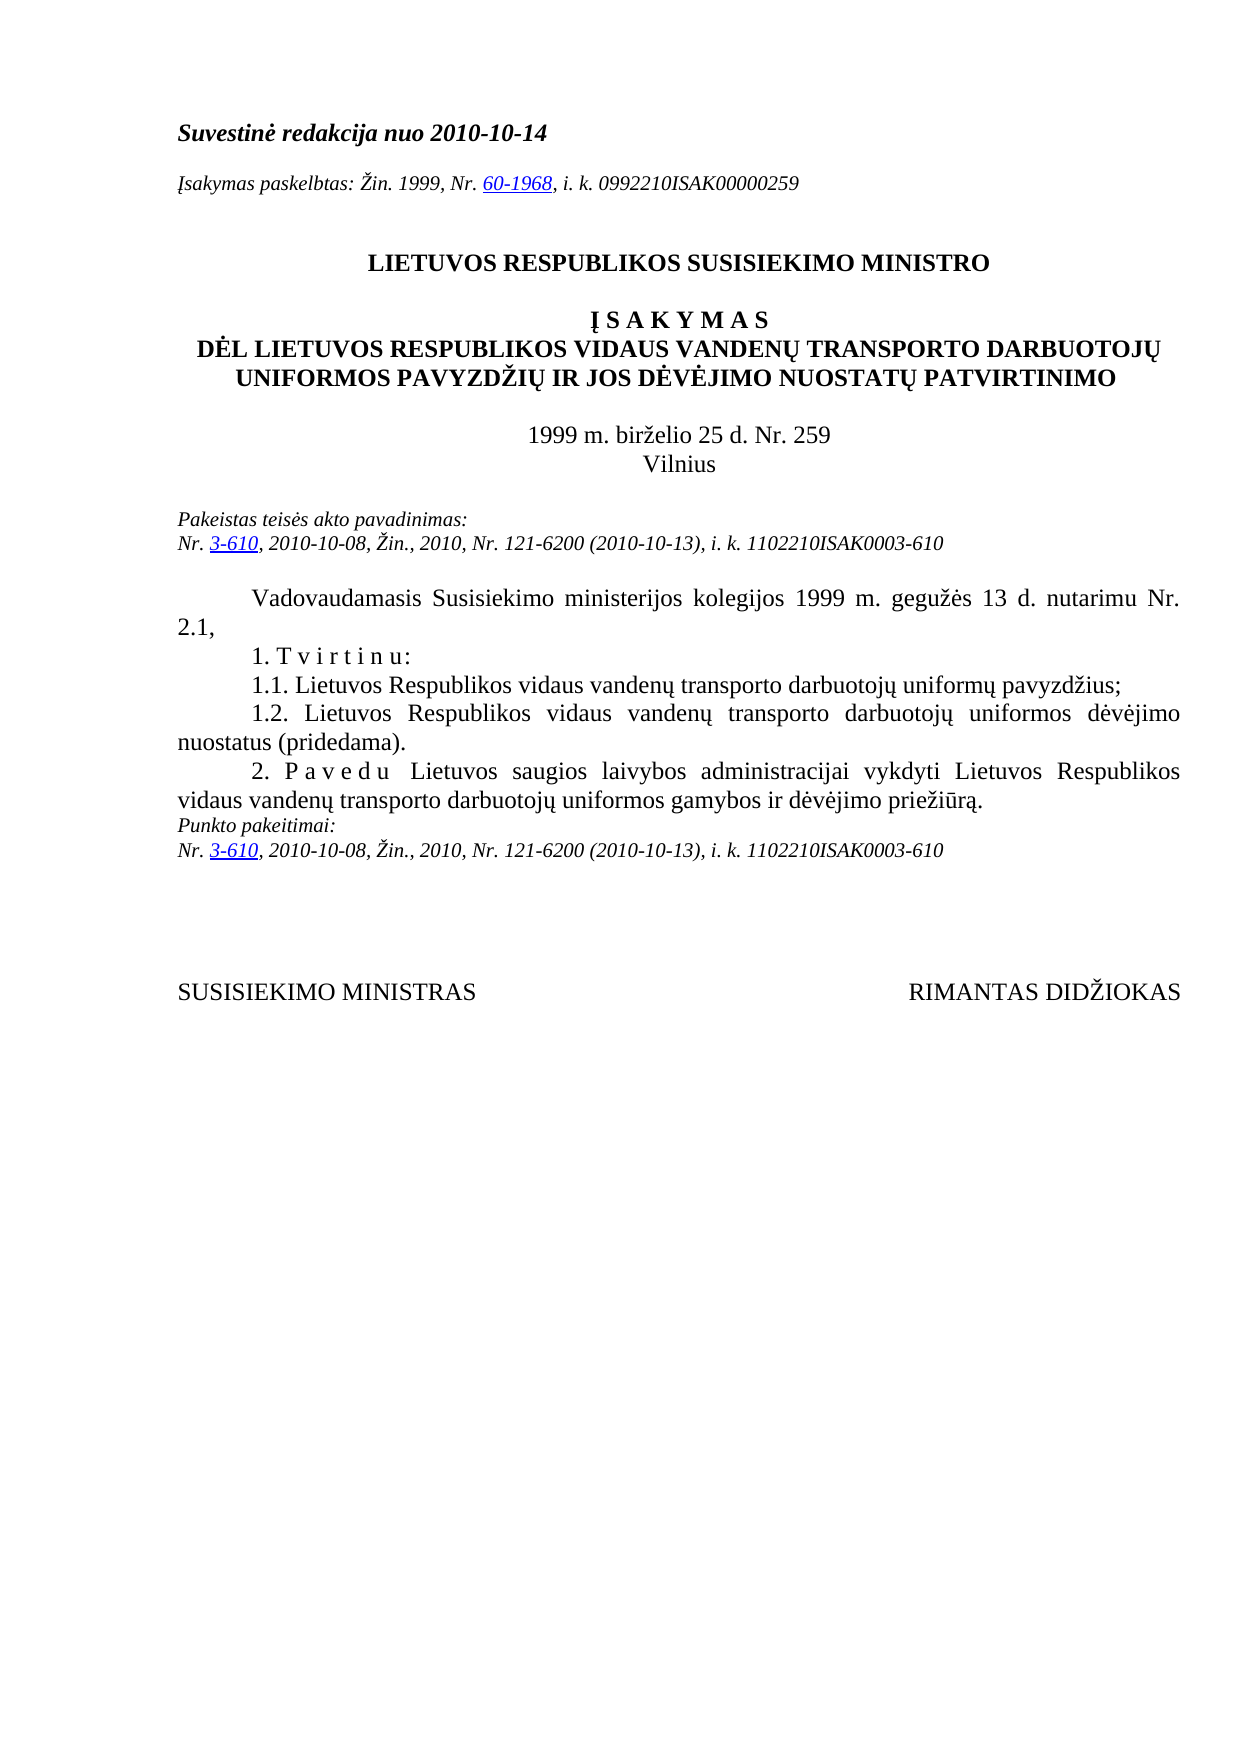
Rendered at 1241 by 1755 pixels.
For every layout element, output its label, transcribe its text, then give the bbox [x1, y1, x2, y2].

text Punkto pakeitimai: [177, 813, 1181, 837]
text Vilnius [177, 449, 1181, 478]
text LIETUVOS RESPUBLIKOS SUSISIEKIMO MINISTRO [177, 248, 1181, 277]
text 1. Tvirtinu: [177, 641, 1181, 670]
text Pakeistas teisės akto pavadinimas: [177, 507, 1181, 531]
text 2. Pavedu Lietuvos saugios laivybos administracijai vykdyti Lietuvos Respublikos vidaus vandenų transporto darbuotojų uniformos gamybos ir dėvėjimo priežiūrą. [177, 756, 1181, 813]
text DĖL LIETUVOS RESPUBLIKOS VIDAUS VANDENŲ TRANSPORTO DARBUOTOJŲ UNIFORMOS PAVYZDŽIŲ IR JOS DĖVĖJIMO NUOSTATŲ PATVIRTINIMO [177, 334, 1181, 392]
text Įsakymas paskelbtas: Žin. 1999, Nr. 60-1968, i. k. 0992210ISAK00000259 [177, 171, 1181, 195]
text 1.2. Lietuvos Respublikos vidaus vandenų transporto darbuotojų uniformos dėvėjimo nuostatus (pridedama). [177, 698, 1181, 756]
text Nr. 3-610, 2010-10-08, Žin., 2010, Nr. 121-6200 (2010-10-13), i. k. 1102210ISAK0003-610 [177, 531, 1181, 555]
text Nr. 3-610, 2010-10-08, Žin., 2010, Nr. 121-6200 (2010-10-13), i. k. 1102210ISAK0003-610 [177, 837, 1181, 862]
text Į S A K Y M A S [177, 305, 1181, 334]
text 1.1. Lietuvos Respublikos vidaus vandenų transporto darbuotojų uniformų pavyzdžius; [177, 670, 1181, 698]
text 1999 m. birželio 25 d. Nr. 259 [177, 420, 1181, 449]
text Vadovaudamasis Susisiekimo ministerijos kolegijos 1999 m. gegužės 13 d. nutarimu Nr. 2.1, [177, 583, 1181, 641]
text Suvestinė redakcija nuo 2010-10-14 [177, 118, 1181, 147]
text SUSISIEKIMO MINISTRAS RIMANTAS DIDŽIOKAS [177, 977, 1181, 1005]
